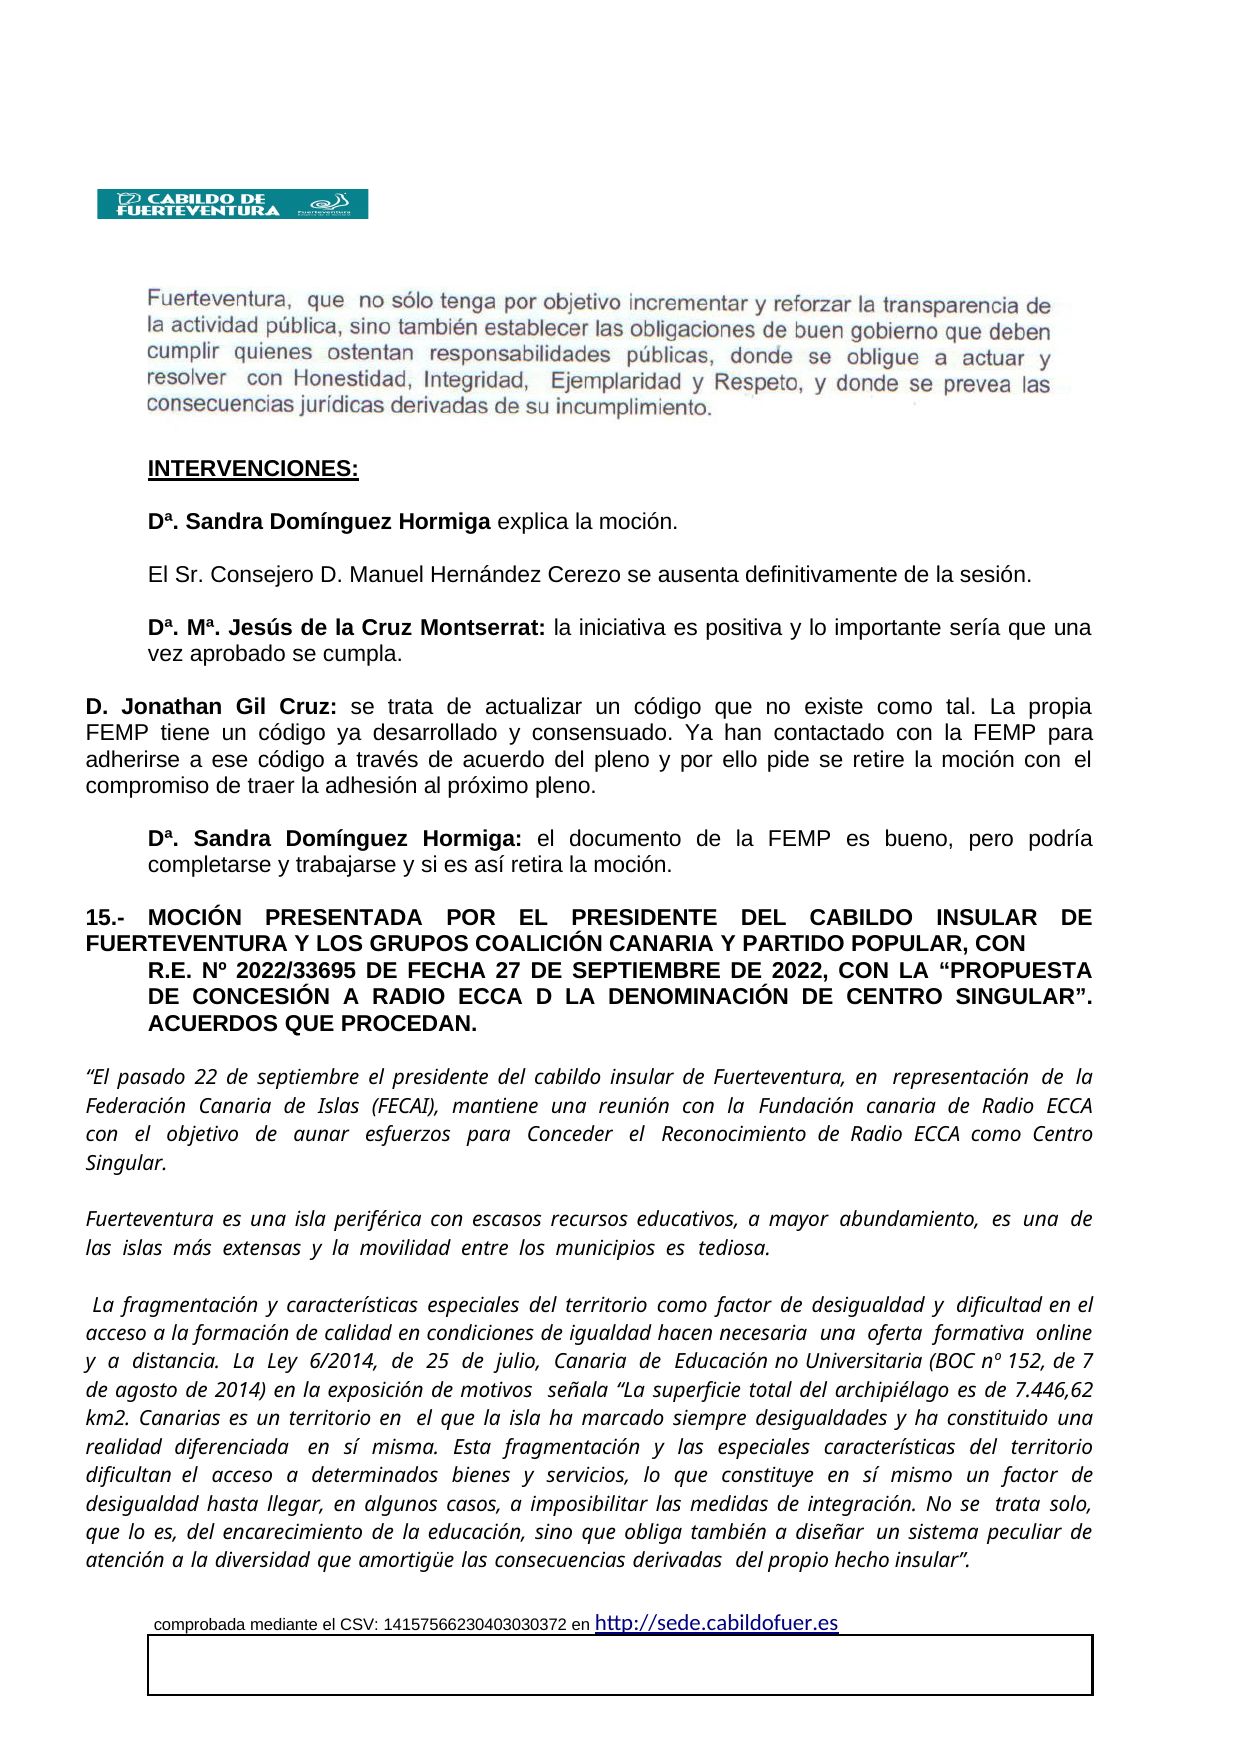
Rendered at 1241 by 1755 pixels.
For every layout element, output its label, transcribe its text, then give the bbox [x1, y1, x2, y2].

text La fragmentación y características especiales del territorio como factor de desigualdad y dificultad en el acceso a la formación de calidad en condiciones de igualdad hacen necesaria una oferta formativa online y a distancia. La Ley 6/2014, de 25 de julio, Canaria de Educación no Universitaria (BOC nº 152, de 7 de agosto de 2014) en la exposición de motivos señala “La superficie total del archipiélago es de 7.446,62 km2. Canarias es un territorio en el que la isla ha marcado siempre desigualdades y ha constituido una realidad diferenciada en sí misma. Esta fragmentación y las especiales características del territorio dificultan el acceso a determinados bienes y servicios, lo que constituye en sí mismo un factor de desigualdad hasta llegar, en algunos casos, a imposibilitar las medidas de integración. No se trata solo, que lo es, del encarecimiento de la educación, sino que obliga también a diseñar un sistema peculiar de atención a la diversidad que amortigüe las consecuencias derivadas del propio hecho insular”. [85, 1290, 1093, 1574]
text Fuerteventura es una isla periférica con escasos recursos educativos, a mayor abundamiento, es una de las islas más extensas y la movilidad entre los municipios es tediosa. [85, 1204, 1093, 1261]
text Dª. Sandra Domínguez Hormiga explica la moción. [148, 508, 1107, 534]
subtitle D. Jonathan Gil Cruz: se trata de actualizar un código que no existe como tal. La propia FEMP tiene un código ya desarrollado y consensuado. Ya han contactado con la FEMP para adherirse a ese código a través de acuerdo del pleno y por ello pide se retire la moción con el compromiso de traer la adhesión al próximo pleno. [85, 693, 1093, 798]
text “El pasado 22 de septiembre el presidente del cabildo insular de Fuerteventura, en representación de la Federación Canaria de Islas (FECAI), mantiene una reunión con la Fundación canaria de Radio ECCA con el objetivo de aunar esfuerzos para Conceder el Reconocimiento de Radio ECCA como Centro Singular. [85, 1062, 1093, 1176]
text R.E. Nº 2022/33695 DE FECHA 27 DE SEPTIEMBRE DE 2022, CON LA “PROPUESTA DE CONCESIÓN A RADIO ECCA D LA DENOMINACIÓN DE CENTRO SINGULAR”. ACUERDOS QUE PROCEDAN. [148, 957, 1093, 1036]
subtitle El Sr. Consejero D. Manuel Hernández Cerezo se ausenta definitivamente de la sesión. [148, 561, 1107, 587]
text Dª. Sandra Domínguez Hormiga: el documento de la FEMP es bueno, pero podría completarse y trabajarse y si es así retira la moción. [148, 825, 1093, 878]
text INTERVENCIONES: [148, 455, 1107, 482]
subtitle 15.- MOCIÓN PRESENTADA POR EL PRESIDENTE DEL CABILDO INSULAR DE FUERTEVENTURA Y LOS GRUPOS COALICIÓN CANARIA Y PARTIDO POPULAR, CON [85, 904, 1093, 957]
picture [147, 286, 1083, 431]
text Dª. Mª. Jesús de la Cruz Montserrat: la iniciativa es positiva y lo importante sería que una vez aprobado se cumpla. [148, 613, 1093, 666]
picture [97, 189, 369, 219]
